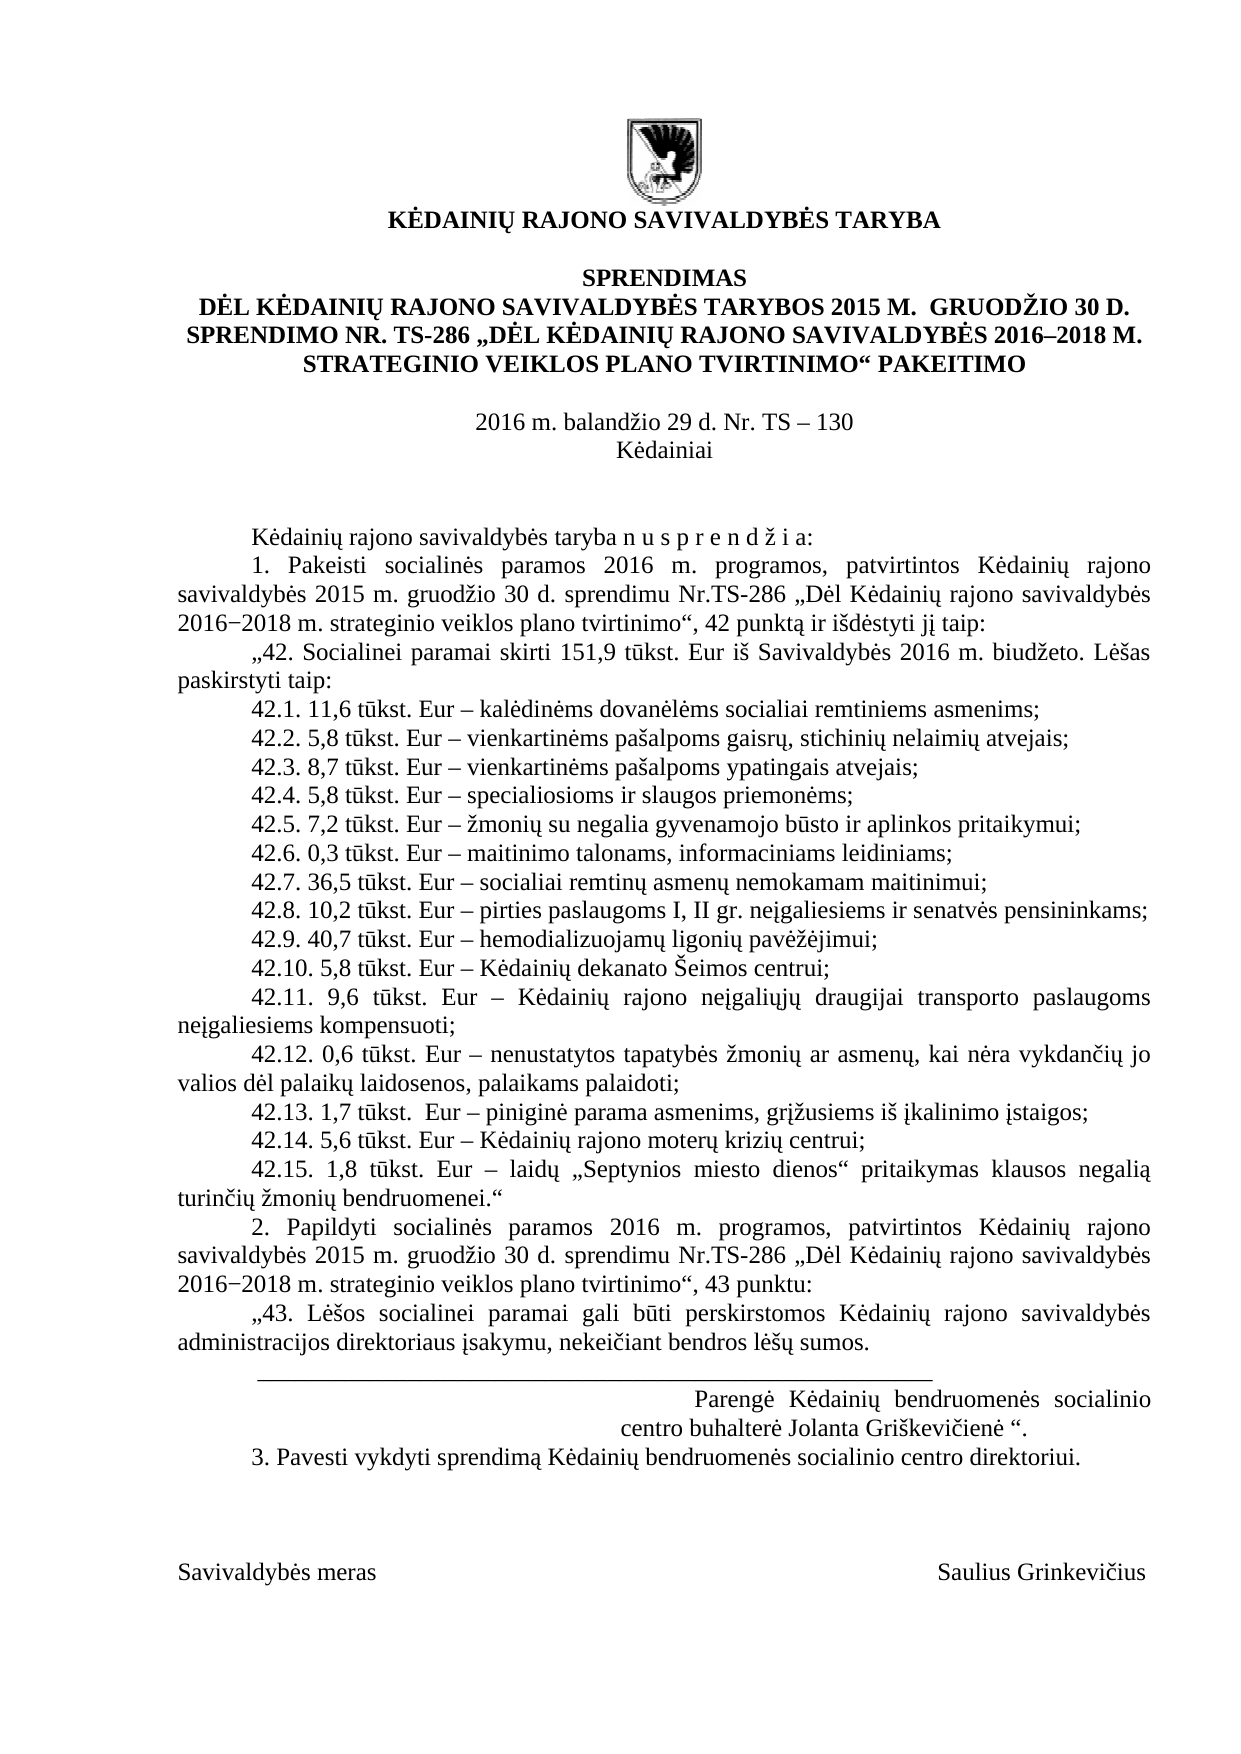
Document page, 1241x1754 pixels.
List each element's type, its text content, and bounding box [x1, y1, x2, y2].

text 1. Pakeisti socialinės paramos 2016 m. programos, patvirtintos Kėdainių rajono savivaldybės 2015 m. gruodžio 30 d. sprendimu Nr.TS-286 „Dėl Kėdainių rajono savivaldybės 2016−2018 m. strateginio veiklos plano tvirtinimo“, 42 punktą ir išdėstyti jį taip: [177, 551, 1152, 637]
text DĖL KĖDAINIŲ RAJONO SAVIVALDYBĖS TARYBOS 2015 M. GRUODŽIO 30 D. SPRENDIMO NR. TS-286 „DĖL KĖDAINIŲ RAJONO SAVIVALDYBĖS 2016–2018 M. STRATEGINIO VEIKLOS PLANO TVIRTINIMO“ PAKEITIMO [177, 292, 1152, 378]
text 42.6. 0,3 tūkst. Eur – maitinimo talonams, informaciniams leidiniams; [177, 838, 1152, 867]
text 3. Pavesti vykdyti sprendimą Kėdainių bendruomenės socialinio centro direktoriui. [177, 1442, 1152, 1471]
text 42.1. 11,6 tūkst. Eur – kalėdinėms dovanėlėms socialiai remtiniems asmenims; [177, 694, 1152, 723]
text 42.10. 5,8 tūkst. Eur – Kėdainių dekanato Šeimos centrui; [177, 953, 1152, 982]
text 42.7. 36,5 tūkst. Eur – socialiai remtinų asmenų nemokamam maitinimui; [177, 867, 1152, 896]
text KĖDAINIŲ RAJONO SAVIVALDYBĖS TARYBA [177, 206, 1152, 234]
text SPRENDIMAS [177, 263, 1152, 292]
text Savivaldybės meras Saulius Grinkevičius [177, 1557, 1152, 1586]
text 42.9. 40,7 tūkst. Eur – hemodializuojamų ligonių pavėžėjimui; [177, 924, 1152, 953]
text Kėdainiai [177, 436, 1152, 464]
text 42.14. 5,6 tūkst. Eur – Kėdainių rajono moterų krizių centrui; [177, 1126, 1152, 1154]
text „42. Socialinei paramai skirti 151,9 tūkst. Eur iš Savivaldybės 2016 m. biudžeto. Lėšas paskirstyti taip: [177, 637, 1152, 694]
text 42.4. 5,8 tūkst. Eur – specialiosioms ir slaugos priemonėms; [177, 781, 1152, 809]
text 2. Papildyti socialinės paramos 2016 m. programos, patvirtintos Kėdainių rajono savivaldybės 2015 m. gruodžio 30 d. sprendimu Nr.TS-286 „Dėl Kėdainių rajono savivaldybės 2016−2018 m. strateginio veiklos plano tvirtinimo“, 43 punktu: [177, 1212, 1152, 1298]
text ______________________________________________________ [177, 1356, 1152, 1384]
text 42.15. 1,8 tūkst. Eur – laidų „Septynios miesto dienos“ pritaikymas klausos negalią turinčių žmonių bendruomenei.“ [177, 1154, 1152, 1212]
text 42.3. 8,7 tūkst. Eur – vienkartinėms pašalpoms ypatingais atvejais; [177, 752, 1152, 781]
text 42.8. 10,2 tūkst. Eur – pirties paslaugoms I, II gr. neįgaliesiems ir senatvės pensininkams; [177, 896, 1152, 924]
text 42.5. 7,2 tūkst. Eur – žmonių su negalia gyvenamojo būsto ir aplinkos pritaikymui; [177, 809, 1152, 838]
text „43. Lėšos socialinei paramai gali būti perskirstomos Kėdainių rajono savivaldybės administracijos direktoriaus įsakymu, nekeičiant bendros lėšų sumos. [177, 1298, 1152, 1356]
text Parengė Kėdainių bendruomenės socialinio centro buhalterė Jolanta Griškevičienė “. [620, 1384, 1152, 1442]
text 42.2. 5,8 tūkst. Eur – vienkartinėms pašalpoms gaisrų, stichinių nelaimių atvejais; [177, 723, 1152, 752]
text 42.11. 9,6 tūkst. Eur – Kėdainių rajono neįgaliųjų draugijai transporto paslaugoms neįgaliesiems kompensuoti; [177, 982, 1152, 1039]
text 42.13. 1,7 tūkst. Eur – piniginė parama asmenims, grįžusiems iš įkalinimo įstaigos; [177, 1097, 1152, 1126]
text 2016 m. balandžio 29 d. Nr. TS – 130 [177, 407, 1152, 436]
text Kėdainių rajono savivaldybės taryba n u s p r e n d ž i a: [177, 522, 1152, 551]
text 42.12. 0,6 tūkst. Eur – nenustatytos tapatybės žmonių ar asmenų, kai nėra vykdančių jo valios dėl palaikų laidosenos, palaikams palaidoti; [177, 1039, 1152, 1097]
